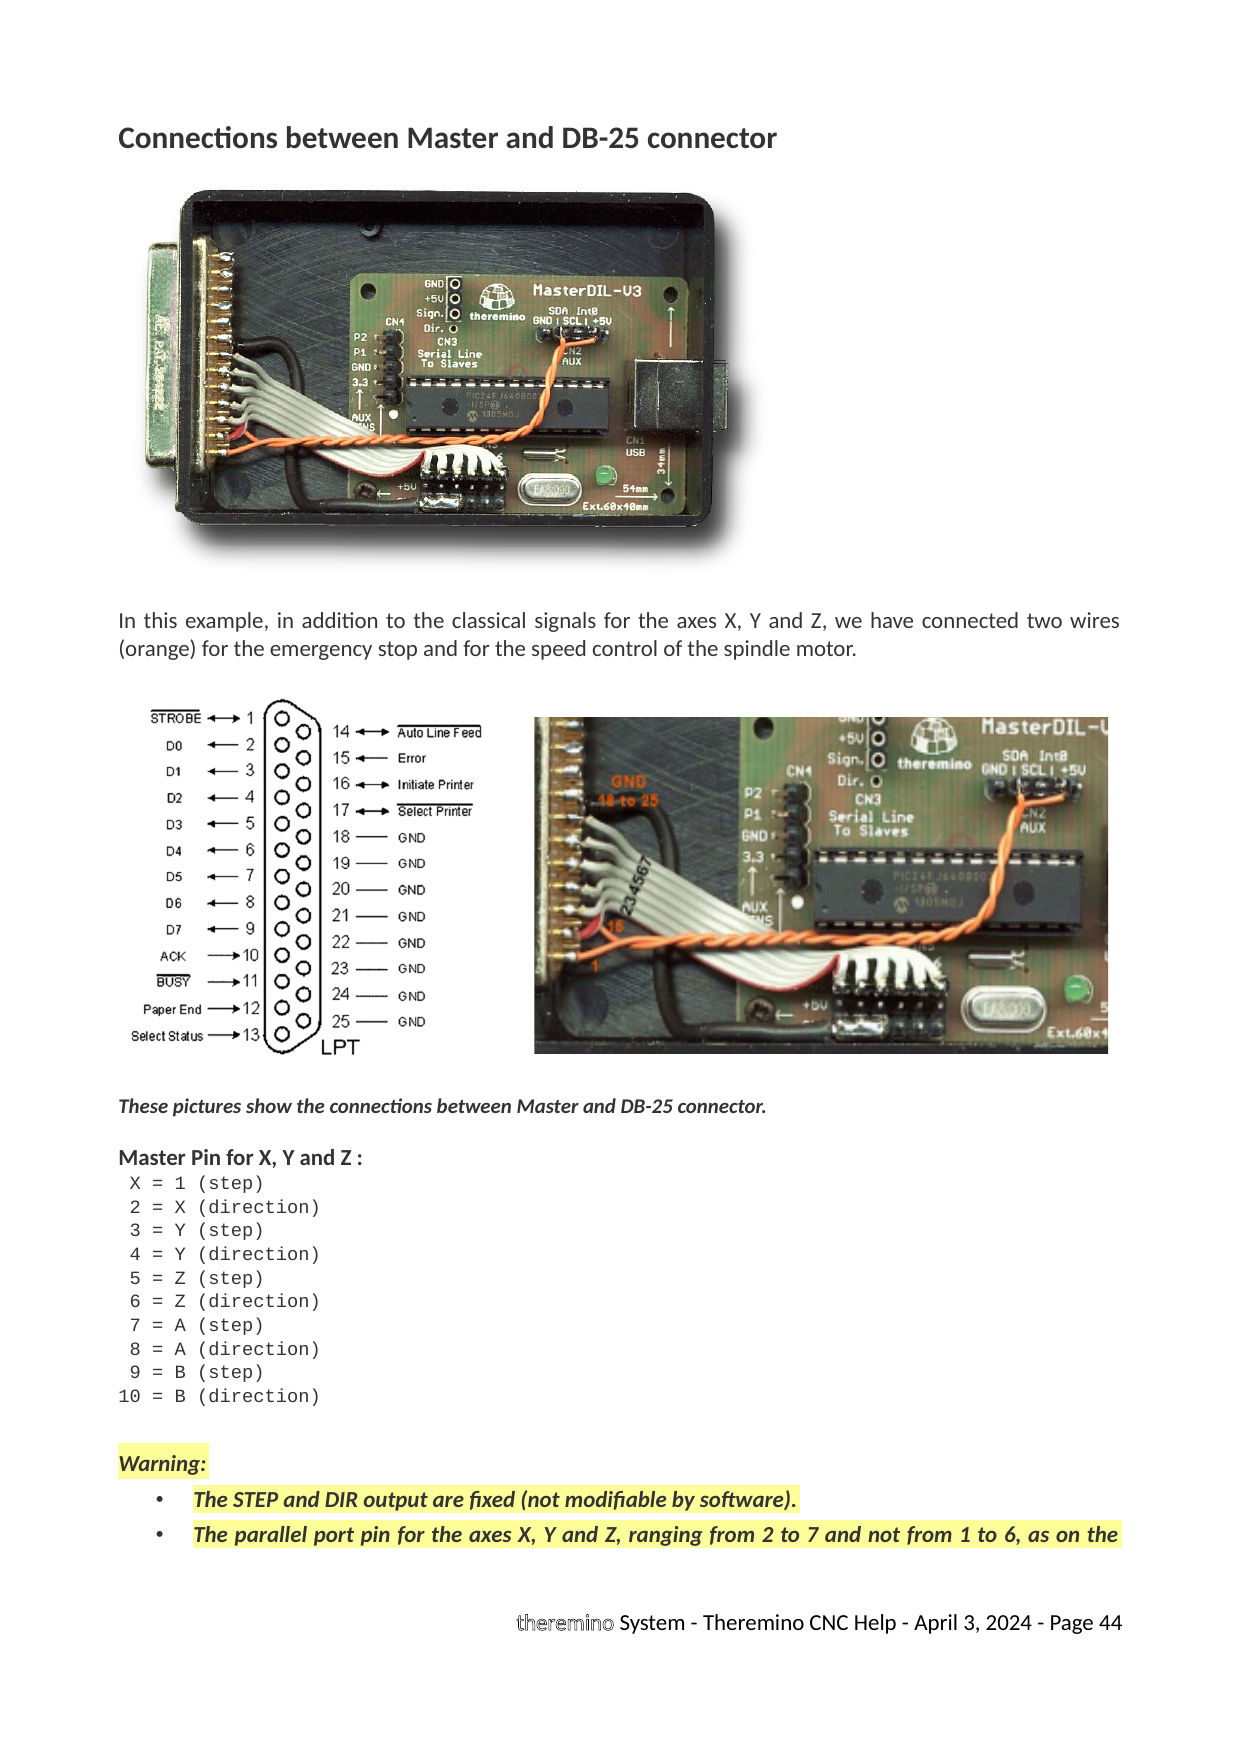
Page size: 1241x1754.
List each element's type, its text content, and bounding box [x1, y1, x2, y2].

list The STEP and DIR output are fixed (not modifiable by software). [156, 1479, 1122, 1514]
picture [118, 691, 493, 1065]
text Warning: [118, 1443, 1122, 1479]
picture [534, 717, 1109, 1054]
list The parallel port pin for the axes X, Y and Z, ranging from 2 to 7 and not from 1 to 6, as on the [156, 1514, 1122, 1549]
text In this example, in addition to the classical signals for the axes X, Y and Z, we have connected two wires (orange) for the emergency stop and for the speed control of the spindle motor. [118, 606, 1122, 662]
text Connections between Master and DB-25 connector [118, 118, 1122, 156]
picture [130, 174, 768, 577]
text Master Pin for X, Y and Z : X = 1 (step) 2 = X (direction) 3 = Y (step) 4 = Y (direction) 5 = Z (step) 6 = Z (direction) 7 = A (step) 8 = A (direction) 9 = B (step) 10 = B (direction) [118, 1147, 1122, 1431]
text These pictures show the connections between Master and DB-25 connector. [118, 1093, 1122, 1118]
